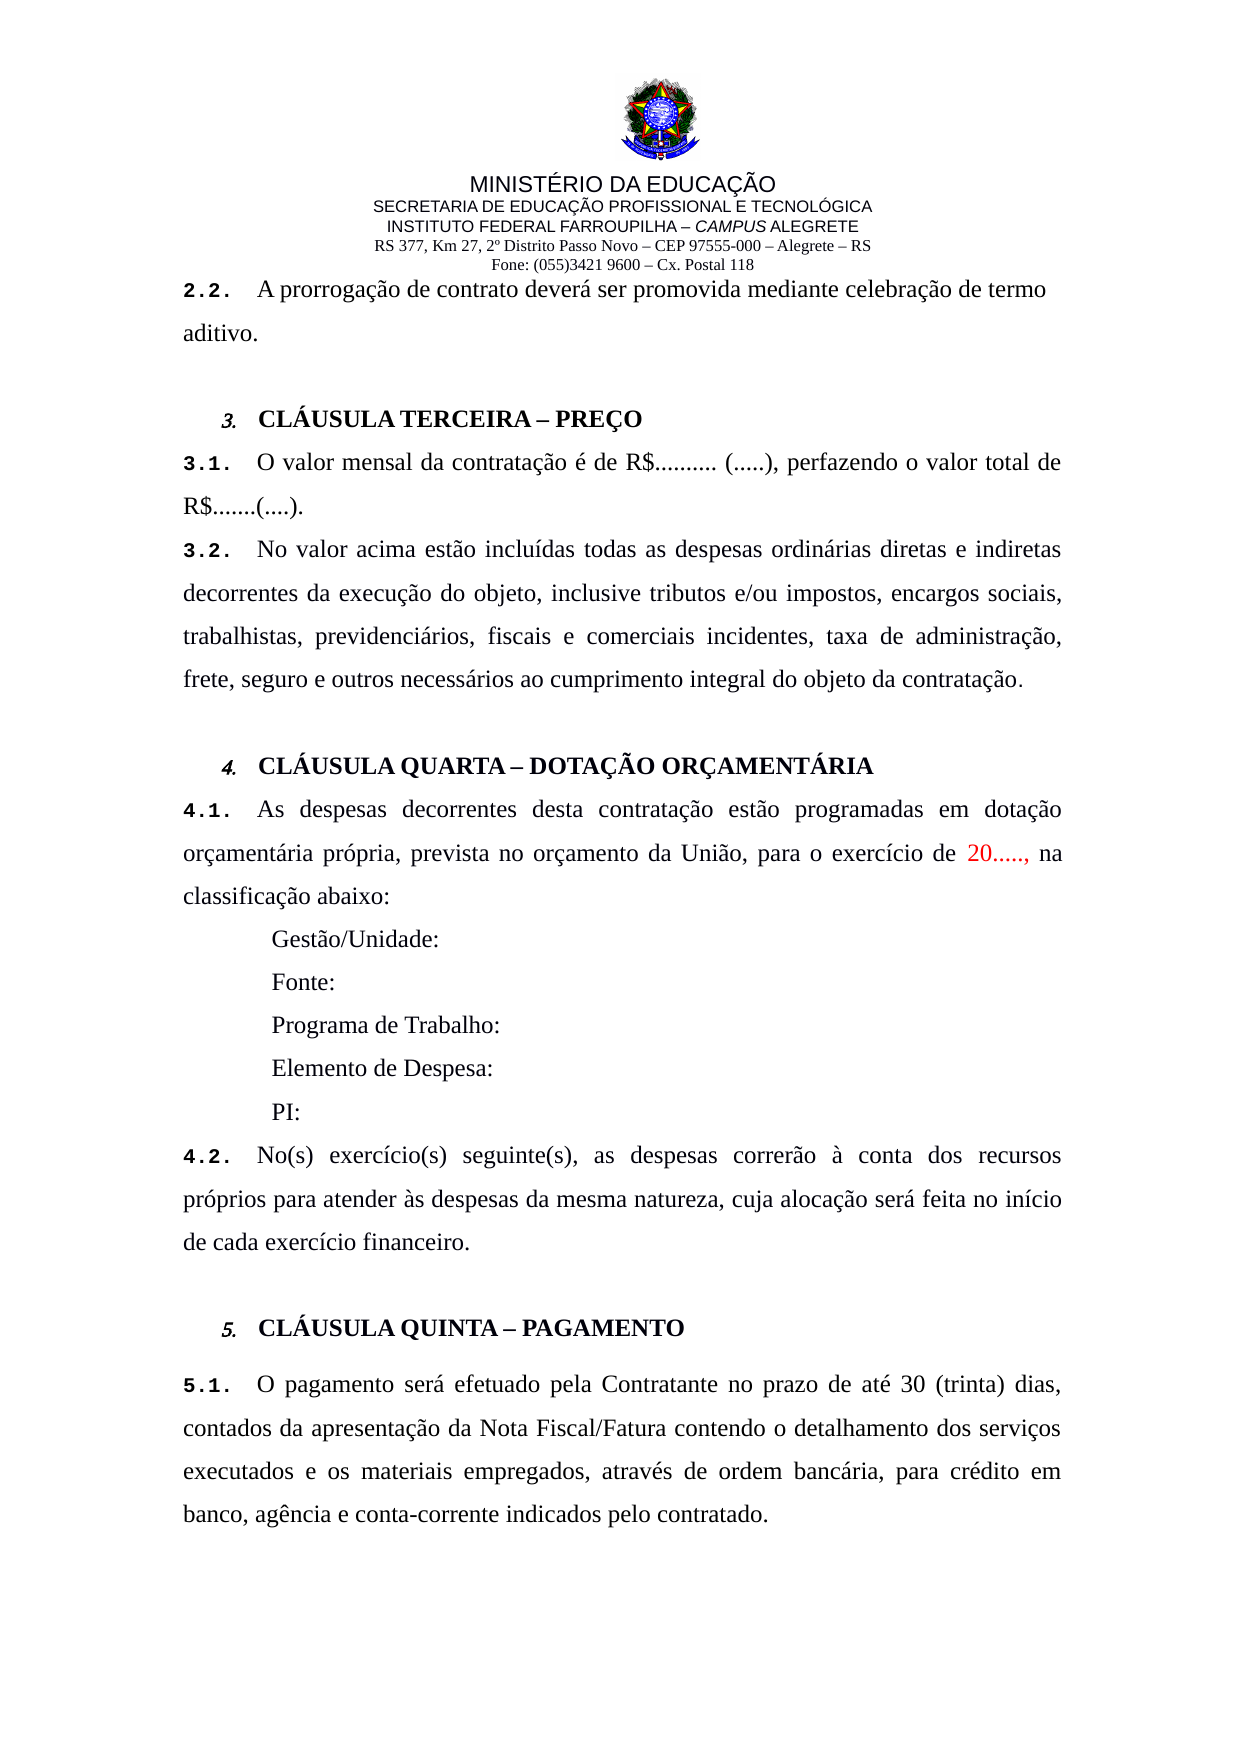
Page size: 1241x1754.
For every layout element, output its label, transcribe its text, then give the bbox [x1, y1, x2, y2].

list O valor mensal da contratação é de R$.......... (.....), perfazendo o valor total de R$.......(....). [183, 447, 1062, 520]
text Fonte: [183, 967, 1062, 996]
text Elemento de Despesa: [183, 1053, 1062, 1082]
text Programa de Trabalho: [183, 1010, 1062, 1039]
list No valor acima estão incluídas todas as despesas ordinárias diretas e indiretas decorrentes da execução do objeto, inclusive tributos e/ou impostos, encargos sociais, trabalhistas, previdenciários, fiscais e comerciais incidentes, taxa de administração, frete, seguro e outros necessários ao cumprimento integral do objeto da contratação. [183, 534, 1062, 693]
text PI: [183, 1097, 1062, 1125]
list No(s) exercício(s) seguinte(s), as despesas correrão à conta dos recursos próprios para atender às despesas da mesma natureza, cuja alocação será feita no início de cada exercício financeiro. [183, 1140, 1062, 1256]
list CLÁUSULA TERCEIRA – PREÇO [220, 404, 1062, 433]
list CLÁUSULA QUARTA – DOTAÇÃO ORÇAMENTÁRIA [220, 751, 1062, 779]
list CLÁUSULA QUINTA – PAGAMENTO [220, 1313, 1062, 1342]
list O pagamento será efetuado pela Contratante no prazo de até 30 (trinta) dias, contados da apresentação da Nota Fiscal/Fatura contendo o detalhamento dos serviços executados e os materiais empregados, através de ordem bancária, para crédito em banco, agência e conta-corrente indicados pelo contratado. [183, 1369, 1062, 1528]
list A prorrogação de contrato deverá ser promovida mediante celebração de termo aditivo. [183, 274, 1062, 347]
text Gestão/Unidade: [183, 924, 1062, 953]
picture [615, 73, 700, 161]
list As despesas decorrentes desta contratação estão programadas em dotação orçamentária própria, prevista no orçamento da União, para o exercício de 20....., na classificação abaixo: [183, 794, 1062, 910]
